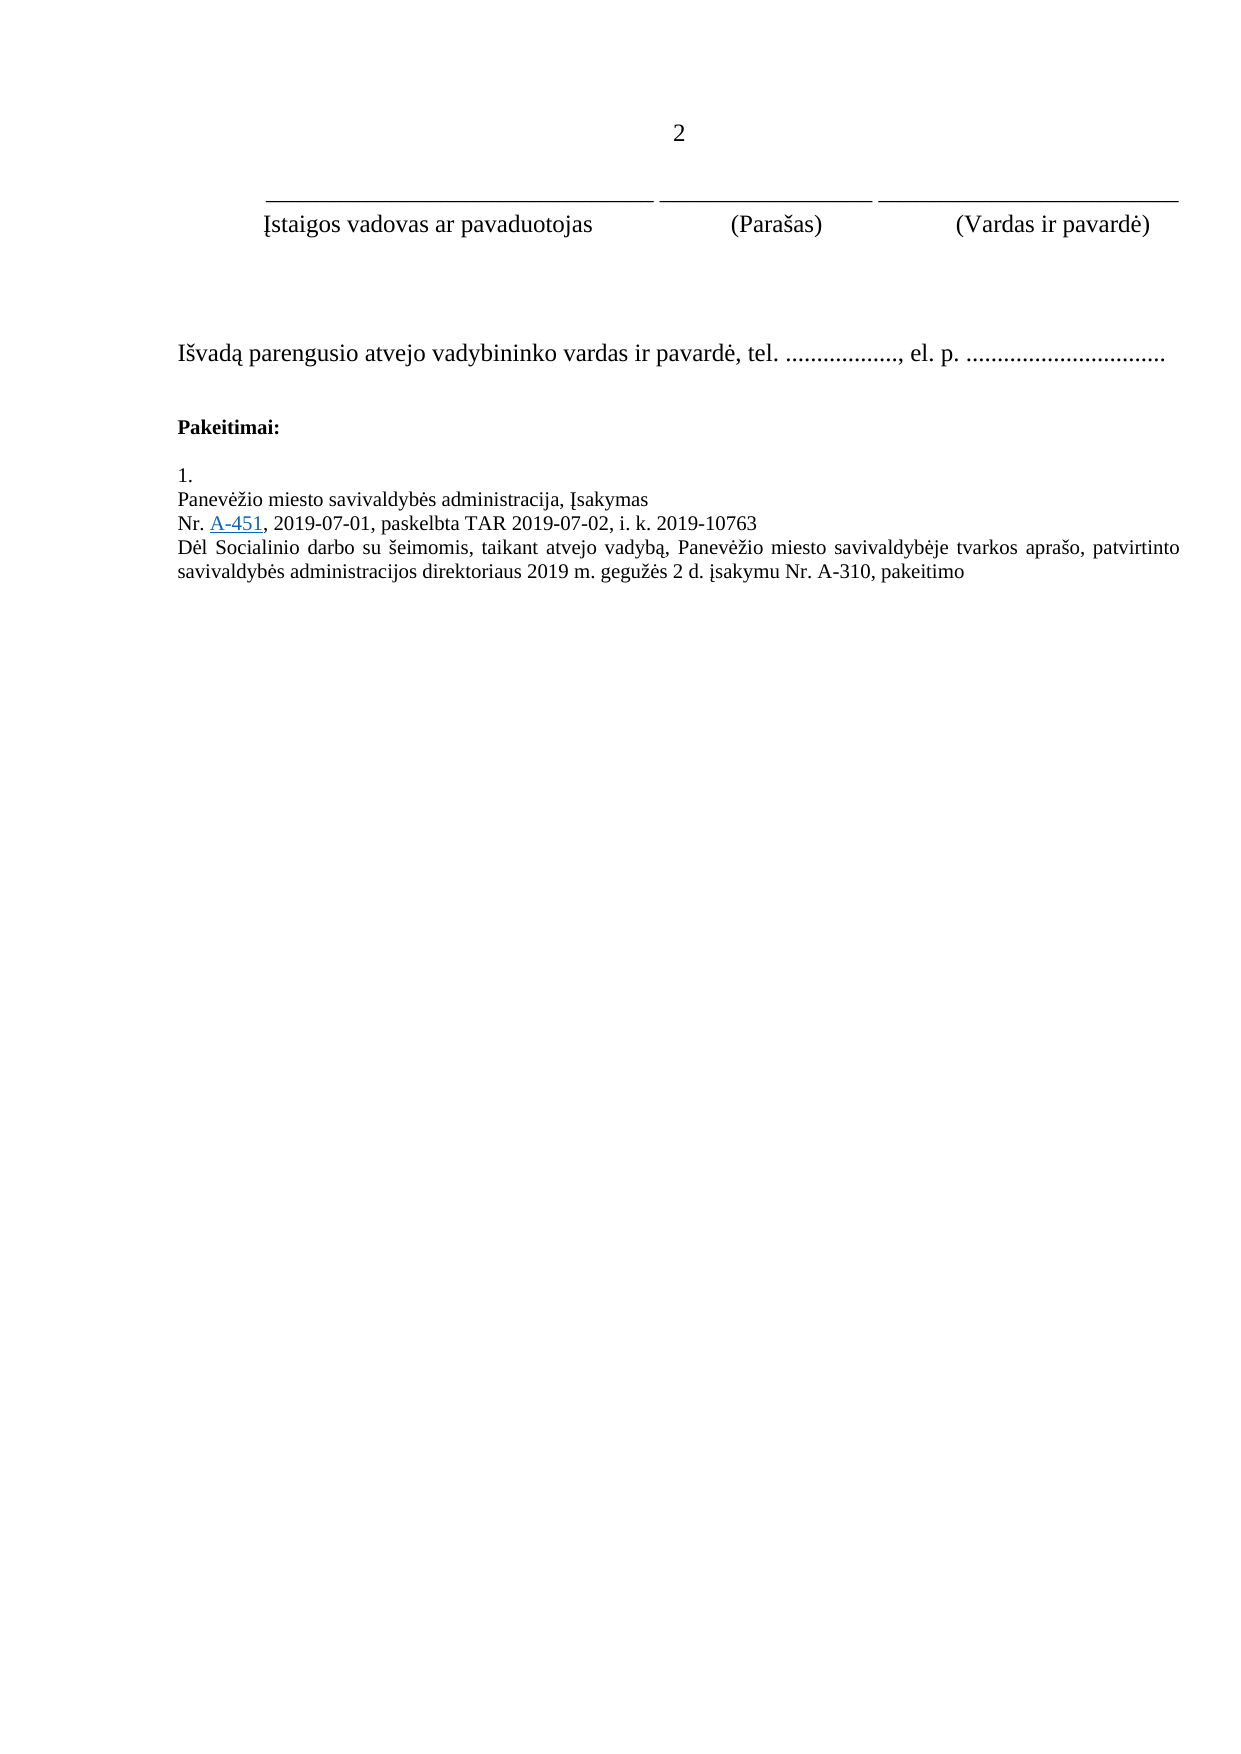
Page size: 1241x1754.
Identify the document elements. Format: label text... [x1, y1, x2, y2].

text Nr. A-451, 2019-07-01, paskelbta TAR 2019-07-02, i. k. 2019-10763 [177, 511, 1181, 535]
text Įstaigos vadovas ar pavaduotojas (Parašas) (Vardas ir pavardė) [174, 209, 1181, 237]
text 1. [177, 463, 1181, 487]
text Panevėžio miesto savivaldybės administracija, Įsakymas [177, 487, 1181, 511]
text _______________________________ _________________ ________________________ [177, 176, 1183, 204]
text Dėl Socialinio darbo su šeimomis, taikant atvejo vadybą, Panevėžio miesto savivaldybėje tvarkos aprašo, patvirtinto savivaldybės administracijos direktoriaus 2019 m. gegužės 2 d. įsakymu Nr. A-310, pakeitimo [177, 535, 1181, 583]
text Pakeitimai: [177, 415, 1181, 439]
text Išvadą parengusio atvejo vadybininko vardas ir pavardė, tel. .................., el. p. ................................ [177, 338, 1183, 367]
